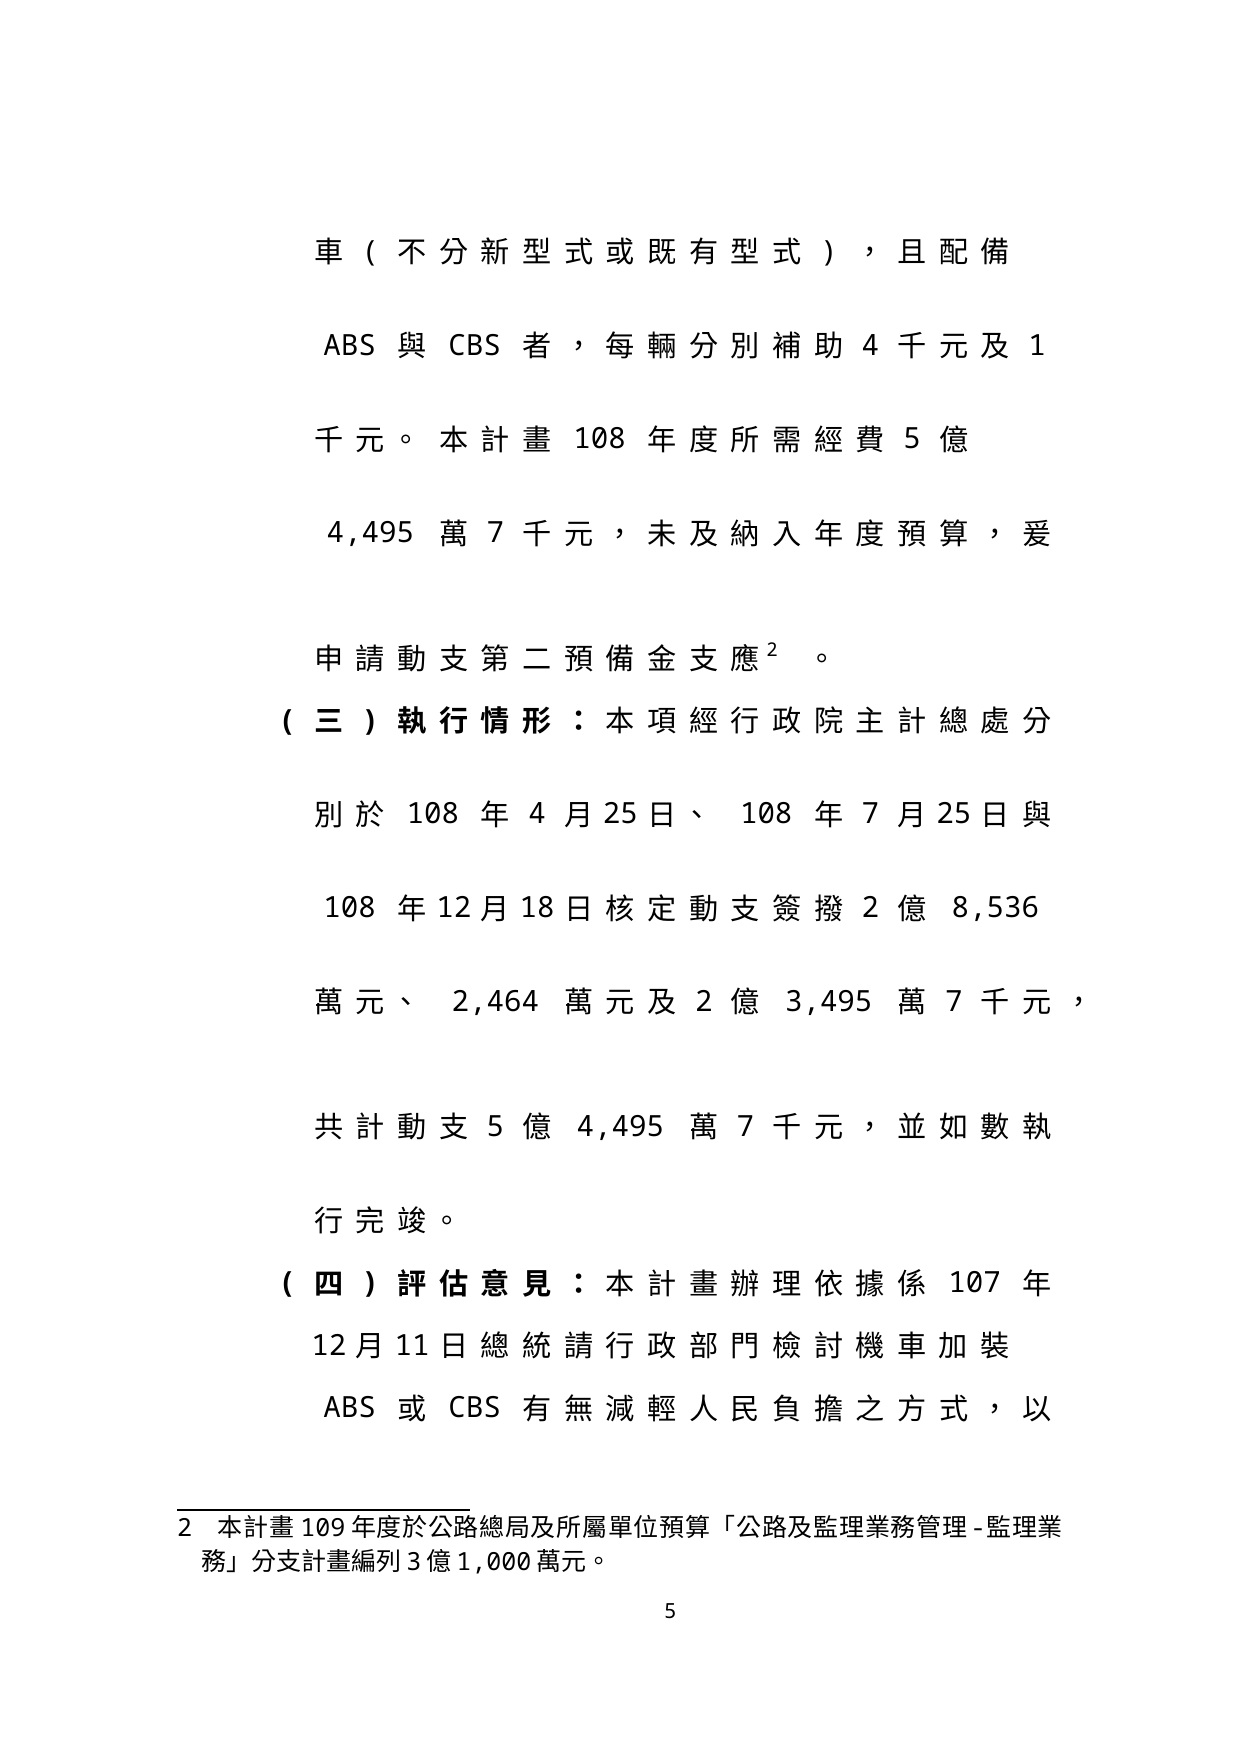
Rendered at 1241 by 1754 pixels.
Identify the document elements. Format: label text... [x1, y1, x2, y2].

text (三)執行情形：本項經行政院主計總處分別於108年4月25日、108年7月25日與108年12月18日核定動支簽撥2億8,536萬元、2,464萬元及2億3,495萬7千元，共計動支5億4,495萬7千元，並如數執行完竣。 [242, 677, 1058, 1240]
text (四)評估意見：本計畫辦理依據係107年12月11日總統請行政部門檢討機車加裝ABS或CBS有無減輕人民負擔之方式，以 [242, 1240, 1058, 1427]
text 本計畫109年度於公路總局及所屬單位預算「公路及監理業務管理-監理業務」分支計畫編列3億1,000萬元。 [177, 1510, 1063, 1577]
text 2.為鼓勵民眾購買配備ABS或CBS較具安全性之新機車，行政院於108年1月10日核定本計畫，針對於108年1月1日至109年12月31日購買125CC以下之新機車(不分新型式或既有型式)，且配備ABS與CBS者，每輛分別補助4千元及1千元。本計畫108年度所需經費5億4,495萬7千元，未及納入年度預算，爰申請動支第二預備金支應。 [271, 177, 1058, 677]
